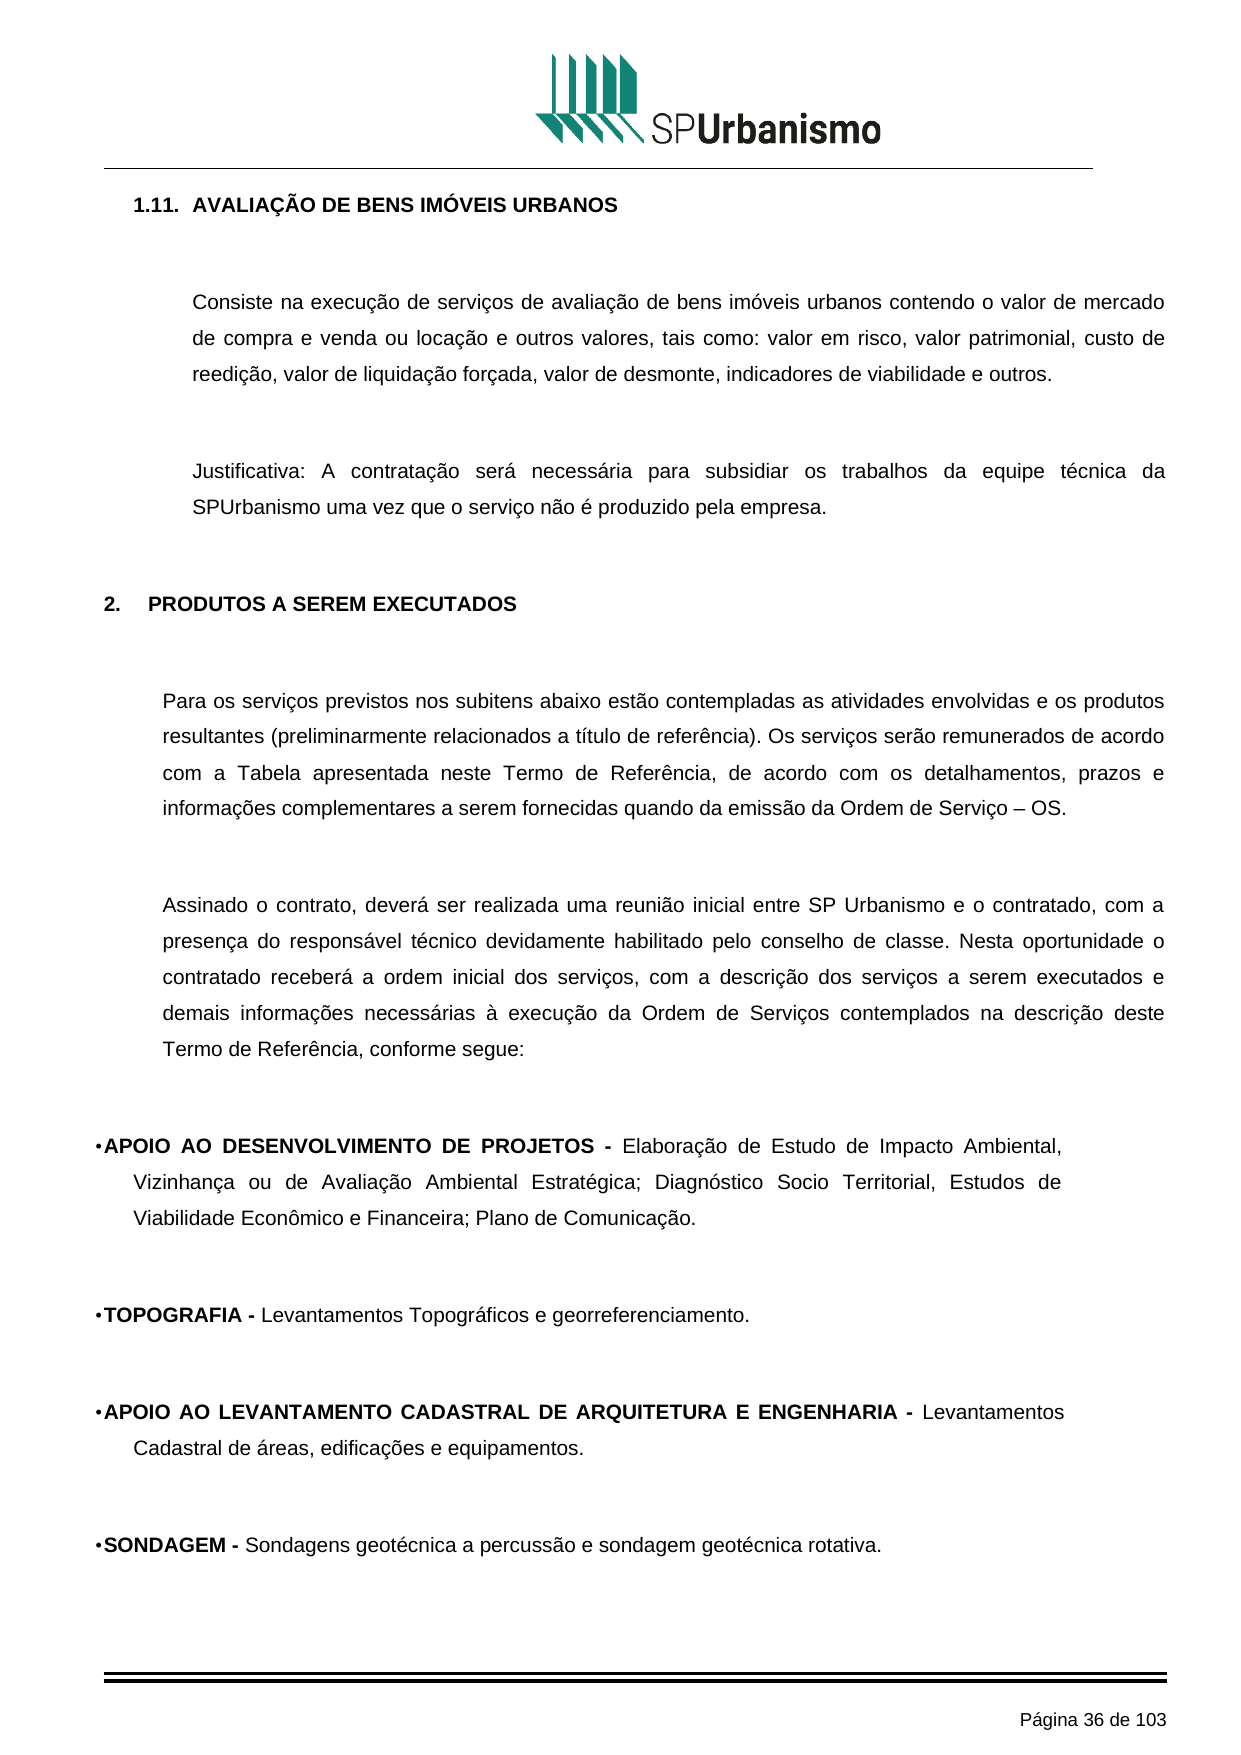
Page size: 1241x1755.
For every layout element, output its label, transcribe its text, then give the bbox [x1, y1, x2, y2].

text Assinado o contrato, deverá ser realizada uma reunião inicial entre SP Urbanismo e o contratado, com a presença do responsável técnico devidamente habilitado pelo conselho de classe. Nesta oportunidade o contratado receberá a ordem inicial dos serviços, com a descrição dos serviços a serem executados e demais informações necessárias à execução da Ordem de Serviços contemplados na descrição deste Termo de Referência, conforme segue: [162, 893, 1167, 1061]
text Justificativa: A contratação será necessária para subsidiar os trabalhos da equipe técnica da SPUrbanismo uma vez que o serviço não é produzido pela empresa. [192, 459, 1167, 519]
list SONDAGEM - Sondagens geotécnica a percussão e sondagem geotécnica rotativa. [95, 1533, 1167, 1557]
list TOPOGRAFIA - Levantamentos Topográficos e georreferenciamento. [95, 1303, 1167, 1327]
list AVALIAÇÃO DE BENS IMÓVEIS URBANOS [133, 193, 1167, 217]
list Consiste na execução de serviços de avaliação de bens imóveis urbanos contendo o valor de mercado de compra e venda ou locação e outros valores, tais como: valor em risco, valor patrimonial, custo de reedição, valor de liquidação forçada, valor de desmonte, indicadores de viabilidade e outros. [192, 290, 1167, 386]
list APOIO AO LEVANTAMENTO CADASTRAL DE ARQUITETURA E ENGENHARIA - Levantamentos Cadastral de áreas, edificações e equipamentos. [95, 1400, 1064, 1460]
list APOIO AO DESENVOLVIMENTO DE PROJETOS - Elaboração de Estudo de Impacto Ambiental, Vizinhança ou de Avaliação Ambiental Estratégica; Diagnóstico Socio Territorial, Estudos de Viabilidade Econômico e Financeira; Plano de Comunicação. [95, 1134, 1062, 1230]
list PRODUTOS A SEREM EXECUTADOS [103, 592, 1167, 616]
text Para os serviços previstos nos subitens abaixo estão contempladas as atividades envolvidas e os produtos resultantes (preliminarmente relacionados a título de referência). Os serviços serão remunerados de acordo com a Tabela apresentada neste Termo de Referência, de acordo com os detalhamentos, prazos e informações complementares a serem fornecidas quando da emissão da Ordem de Serviço – OS. [162, 688, 1167, 820]
